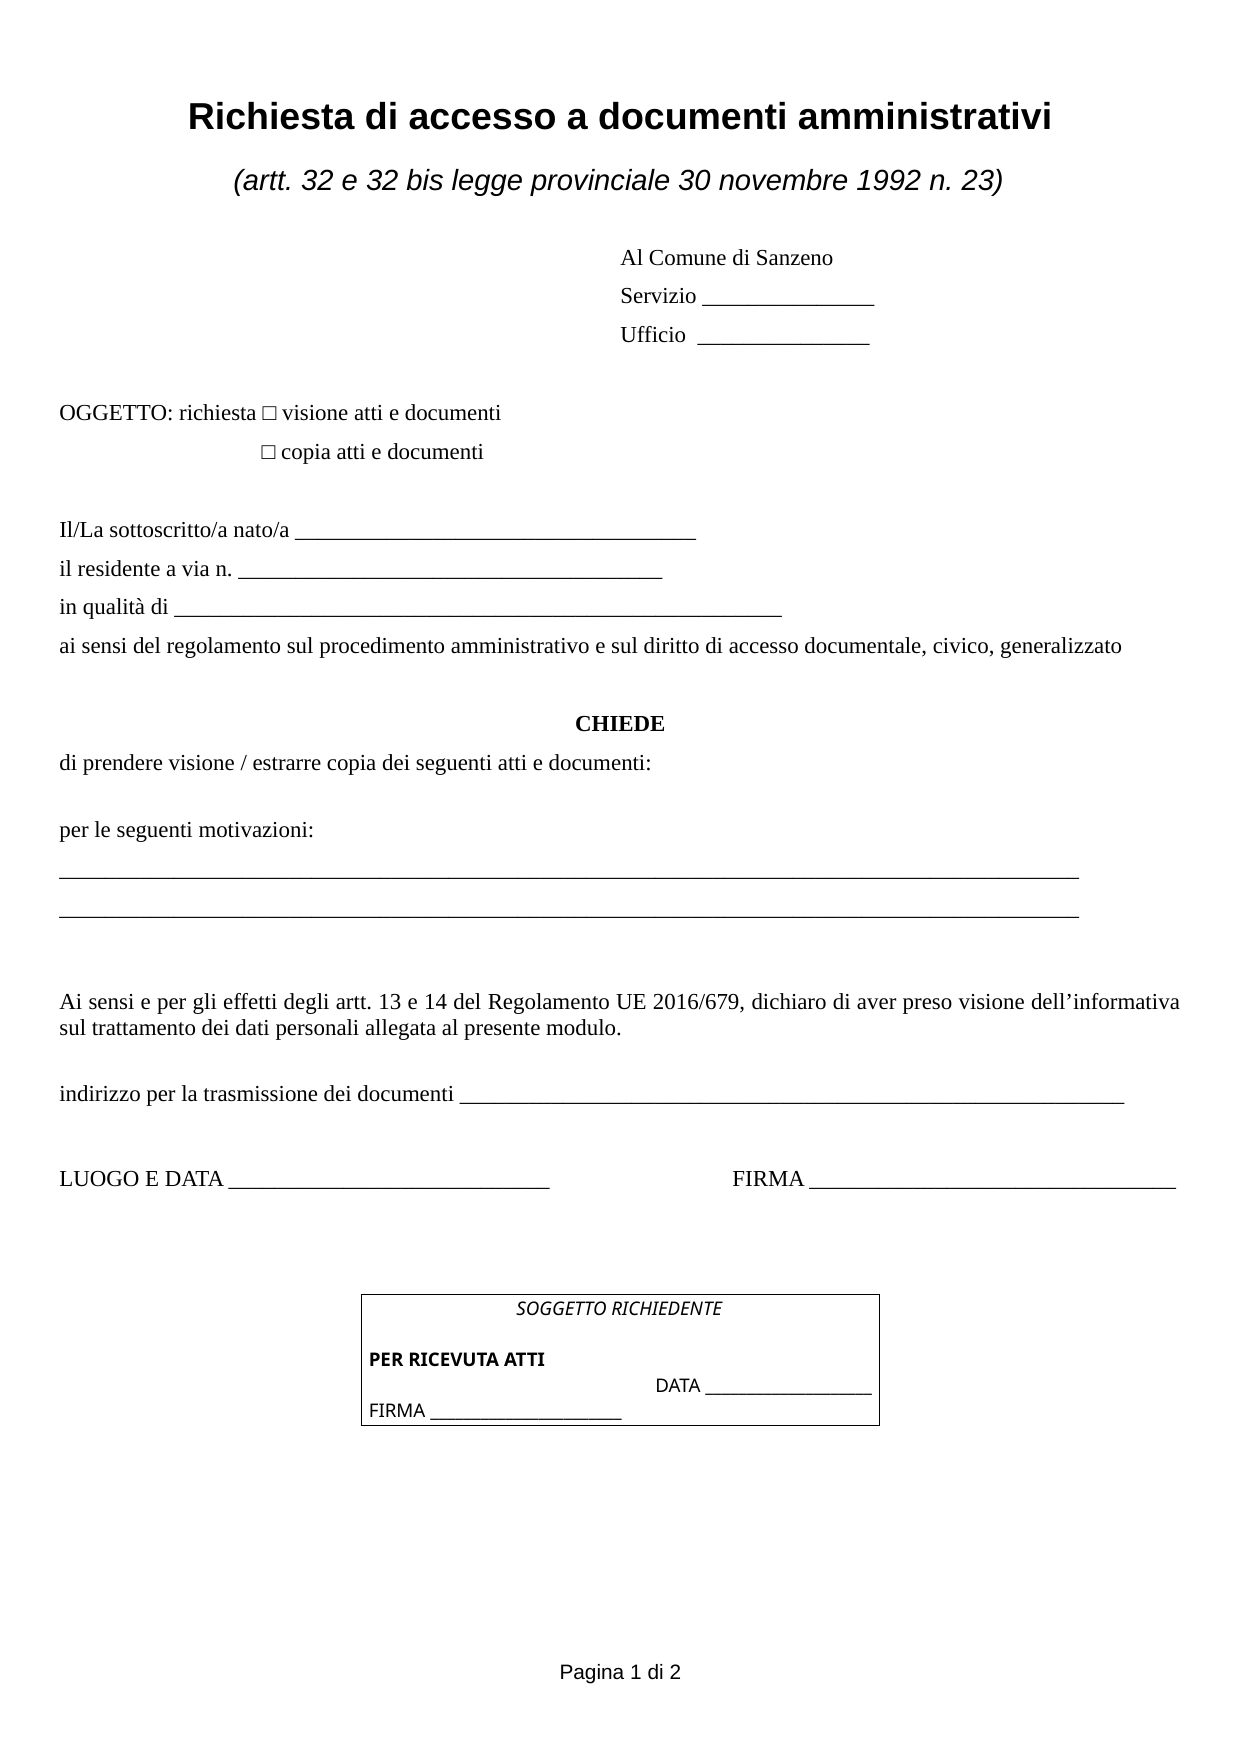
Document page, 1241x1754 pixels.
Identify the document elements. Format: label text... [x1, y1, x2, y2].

text OGGETTO: richiesta □ visione atti e documenti [59, 399, 1181, 426]
text _________________________________________________________________________________________ [59, 894, 1181, 921]
table_cell PER RICEVUTA ATTI [362, 1346, 879, 1372]
text per le seguenti motivazioni: [59, 816, 1181, 843]
text Al Comune di Sanzeno [620, 244, 1181, 270]
text in qualità di _____________________________________________________ [59, 593, 1181, 620]
text il residente a via n. _____________________________________ [59, 554, 1181, 581]
text Il/La sottoscritto/a nato/a ___________________________________ [59, 516, 1181, 542]
text (artt. 32 e 32 bis legge provinciale 30 novembre 1992 n. 23) [59, 163, 1181, 196]
text Ai sensi e per gli effetti degli artt. 13 e 14 del Regolamento UE 2016/679, dichiaro di aver preso visione dell’informativa sul trattamento dei dati personali allegata al presente modulo. [59, 988, 1181, 1041]
text Servizio _______________ [620, 283, 1181, 309]
text _________________________________________________________________________________________ [59, 855, 1181, 882]
text Ufficio _______________ [620, 321, 1181, 348]
text ai sensi del regolamento sul procedimento amministrativo e sul diritto di accesso documentale, civico, generalizzato [59, 632, 1181, 659]
text di prendere visione / estrarre copia dei seguenti atti e documenti: [59, 749, 1181, 775]
text LUOGO E DATA ____________________________ FIRMA ________________________________ [59, 1165, 1181, 1191]
text □ copia atti e documenti [261, 438, 1181, 464]
text Richiesta di accesso a documenti amministrativi [59, 94, 1181, 138]
table_header SOGGETTO RICHIEDENTE [362, 1295, 879, 1346]
table_cell FIRMA _______________________ [362, 1398, 879, 1425]
table_cell DATA ____________________ [362, 1372, 879, 1397]
text CHIEDE [59, 710, 1181, 736]
text indirizzo per la trasmissione dei documenti __________________________________________________________ [59, 1080, 1181, 1106]
